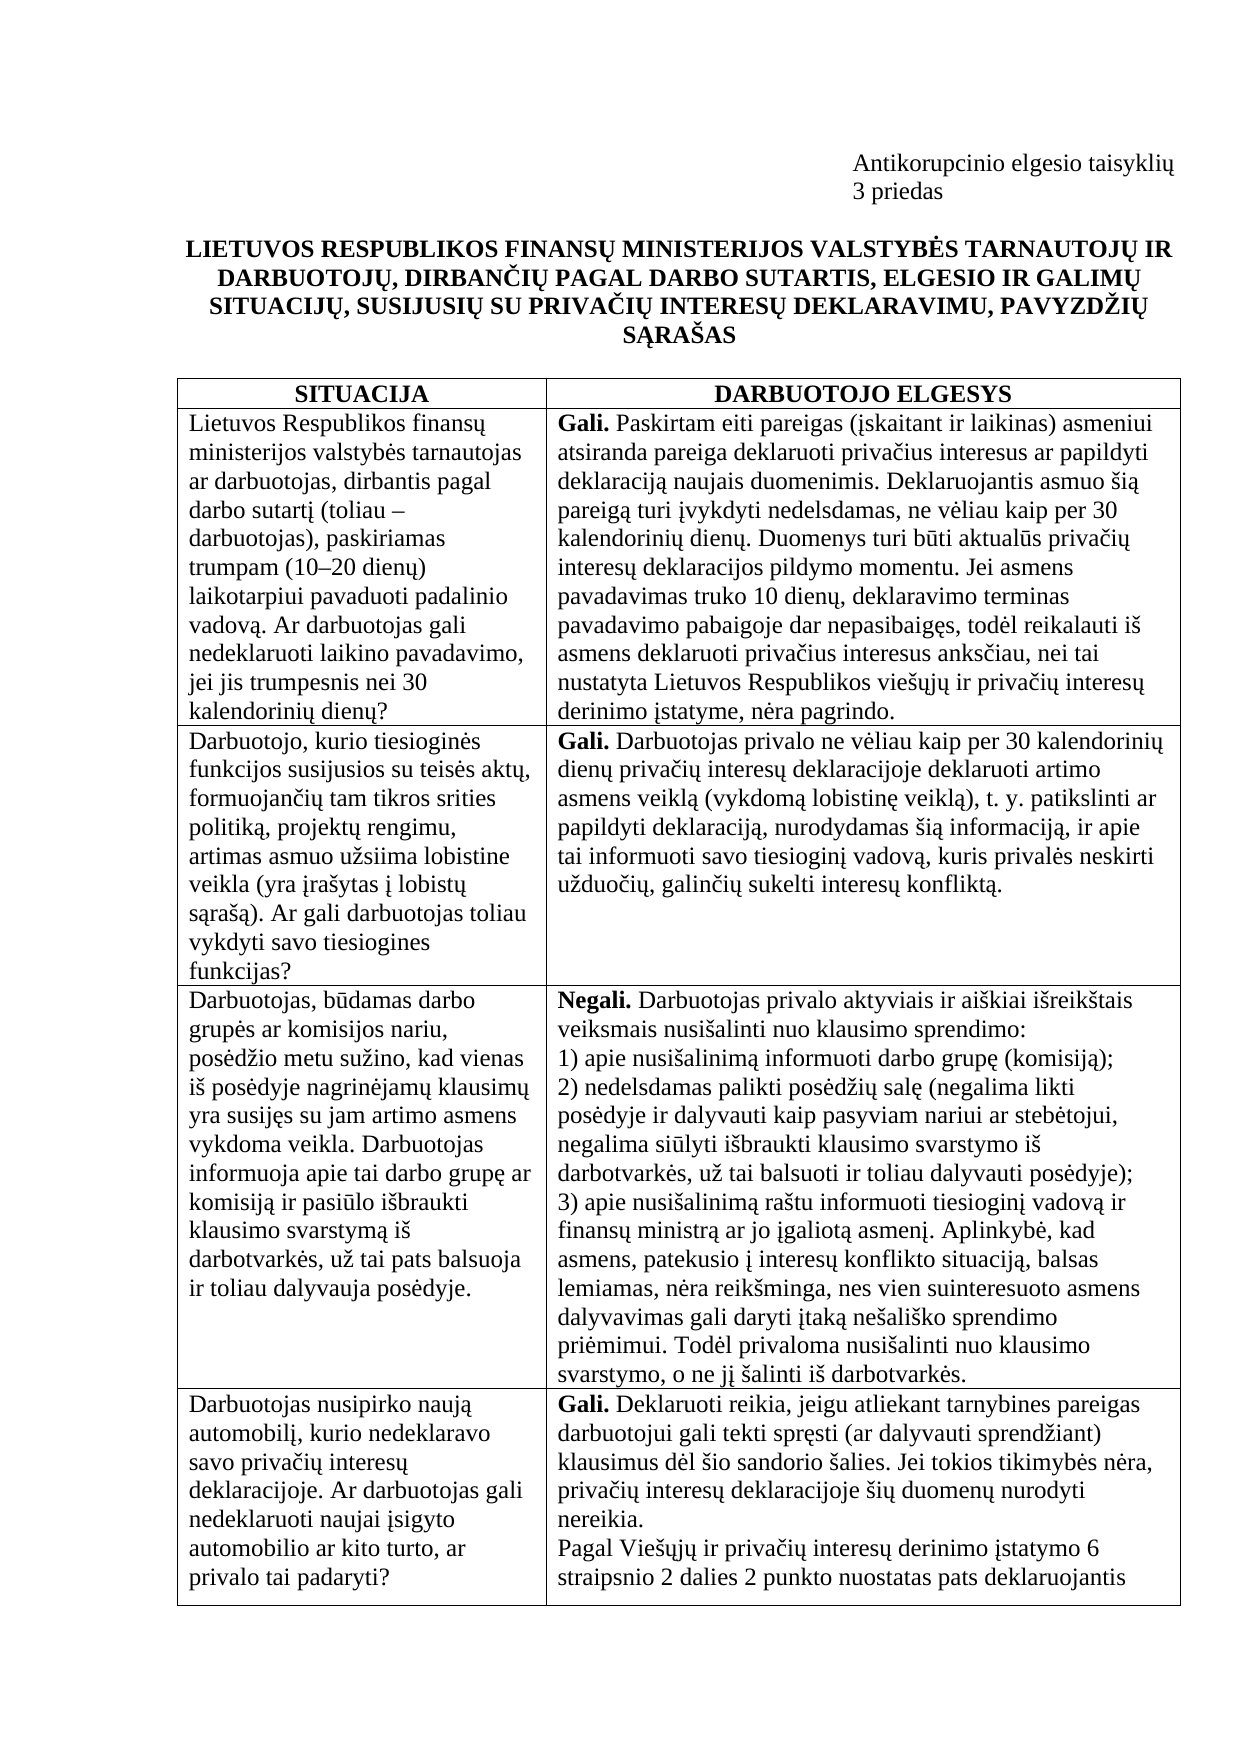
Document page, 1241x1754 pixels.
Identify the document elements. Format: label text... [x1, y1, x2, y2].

table_cell Gali. Deklaruoti reikia, jeigu atliekant tarnybines pareigas darbuotojui gali tekti spręsti (ar dalyvauti sprendžiant) klausimus dėl šio sandorio šalies. Jei tokios tikimybės nėra, privačių interesų deklaracijoje šių duomenų nurodyti nereikia. Pagal Viešųjų ir privačių interesų derinimo įstatymo 6 straipsnio 2 dalies 2 punkto nuostatas pats deklaruojantis [547, 1389, 1180, 1605]
text 3 priedas [852, 176, 1181, 205]
table_cell Lietuvos Respublikos finansų ministerijos valstybės tarnautojas ar darbuotojas, dirbantis pagal darbo sutartį (toliau – darbuotojas), paskiriamas trumpam (10–20 dienų) laikotarpiui pavaduoti padalinio vadovą. Ar darbuotojas gali nedeklaruoti laikino pavadavimo, jei jis trumpesnis nei 30 kalendorinių dienų? [178, 409, 546, 725]
table_cell Gali. Darbuotojas privalo ne vėliau kaip per 30 kalendorinių dienų privačių interesų deklaracijoje deklaruoti artimo asmens veiklą (vykdomą lobistinę veiklą), t. y. patikslinti ar papildyti deklaraciją, nurodydamas šią informaciją, ir apie tai informuoti savo tiesioginį vadovą, kuris privalės neskirti užduočių, galinčių sukelti interesų konfliktą. [547, 726, 1180, 984]
text Antikorupcinio elgesio taisyklių [852, 148, 1181, 176]
table_header DARBUOTOJO ELGESYS [547, 379, 1180, 407]
table_cell Darbuotojas nusipirko naują automobilį, kurio nedeklaravo savo privačių interesų deklaracijoje. Ar darbuotojas gali nedeklaruoti naujai įsigyto automobilio ar kito turto, ar privalo tai padaryti? [178, 1389, 546, 1605]
table_cell Darbuotojo, kurio tiesioginės funkcijos susijusios su teisės aktų, formuojančių tam tikros srities politiką, projektų rengimu, artimas asmuo užsiima lobistine veikla (yra įrašytas į lobistų sąrašą). Ar gali darbuotojas toliau vykdyti savo tiesiogines funkcijas? [178, 726, 546, 984]
table_cell Gali. Paskirtam eiti pareigas (įskaitant ir laikinas) asmeniui atsiranda pareiga deklaruoti privačius interesus ar papildyti deklaraciją naujais duomenimis. Deklaruojantis asmuo šią pareigą turi įvykdyti nedelsdamas, ne vėliau kaip per 30 kalendorinių dienų. Duomenys turi būti aktualūs privačių interesų deklaracijos pildymo momentu. Jei asmens pavadavimas truko 10 dienų, deklaravimo terminas pavadavimo pabaigoje dar nepasibaigęs, todėl reikalauti iš asmens deklaruoti privačius interesus anksčiau, nei tai nustatyta Lietuvos Respublikos viešųjų ir privačių interesų derinimo įstatyme, nėra pagrindo. [547, 409, 1180, 725]
text LIETUVOS RESPUBLIKOS FINANSŲ MINISTERIJOS VALSTYBĖS TARNAUTOJŲ IR DARBUOTOJŲ, DIRBANČIŲ PAGAL DARBO SUTARTIS, ELGESIO IR GALIMŲ SITUACIJŲ, SUSIJUSIŲ SU PRIVAČIŲ INTERESŲ DEKLARAVIMU, PAVYZDŽIŲ SĄRAŠAS [177, 234, 1181, 349]
table_cell Darbuotojas, būdamas darbo grupės ar komisijos nariu, posėdžio metu sužino, kad vienas iš posėdyje nagrinėjamų klausimų yra susijęs su jam artimo asmens vykdoma veikla. Darbuotojas informuoja apie tai darbo grupę ar komisiją ir pasiūlo išbraukti klausimo svarstymą iš darbotvarkės, už tai pats balsuoja ir toliau dalyvauja posėdyje. [178, 986, 546, 1388]
table_header SITUACIJA [178, 379, 546, 407]
table_cell Negali. Darbuotojas privalo aktyviais ir aiškiai išreikštais veiksmais nusišalinti nuo klausimo sprendimo: 1) apie nusišalinimą informuoti darbo grupę (komisiją); 2) nedelsdamas palikti posėdžių salę (negalima likti posėdyje ir dalyvauti kaip pasyviam nariui ar stebėtojui, negalima siūlyti išbraukti klausimo svarstymo iš darbotvarkės, už tai balsuoti ir toliau dalyvauti posėdyje); 3) apie nusišalinimą raštu informuoti tiesioginį vadovą ir finansų ministrą ar jo įgaliotą asmenį. Aplinkybė, kad asmens, patekusio į interesų konflikto situaciją, balsas lemiamas, nėra reikšminga, nes vien suinteresuoto asmens dalyvavimas gali daryti įtaką nešališko sprendimo priėmimui. Todėl privaloma nusišalinti nuo klausimo svarstymo, o ne jį šalinti iš darbotvarkės. [547, 986, 1180, 1388]
